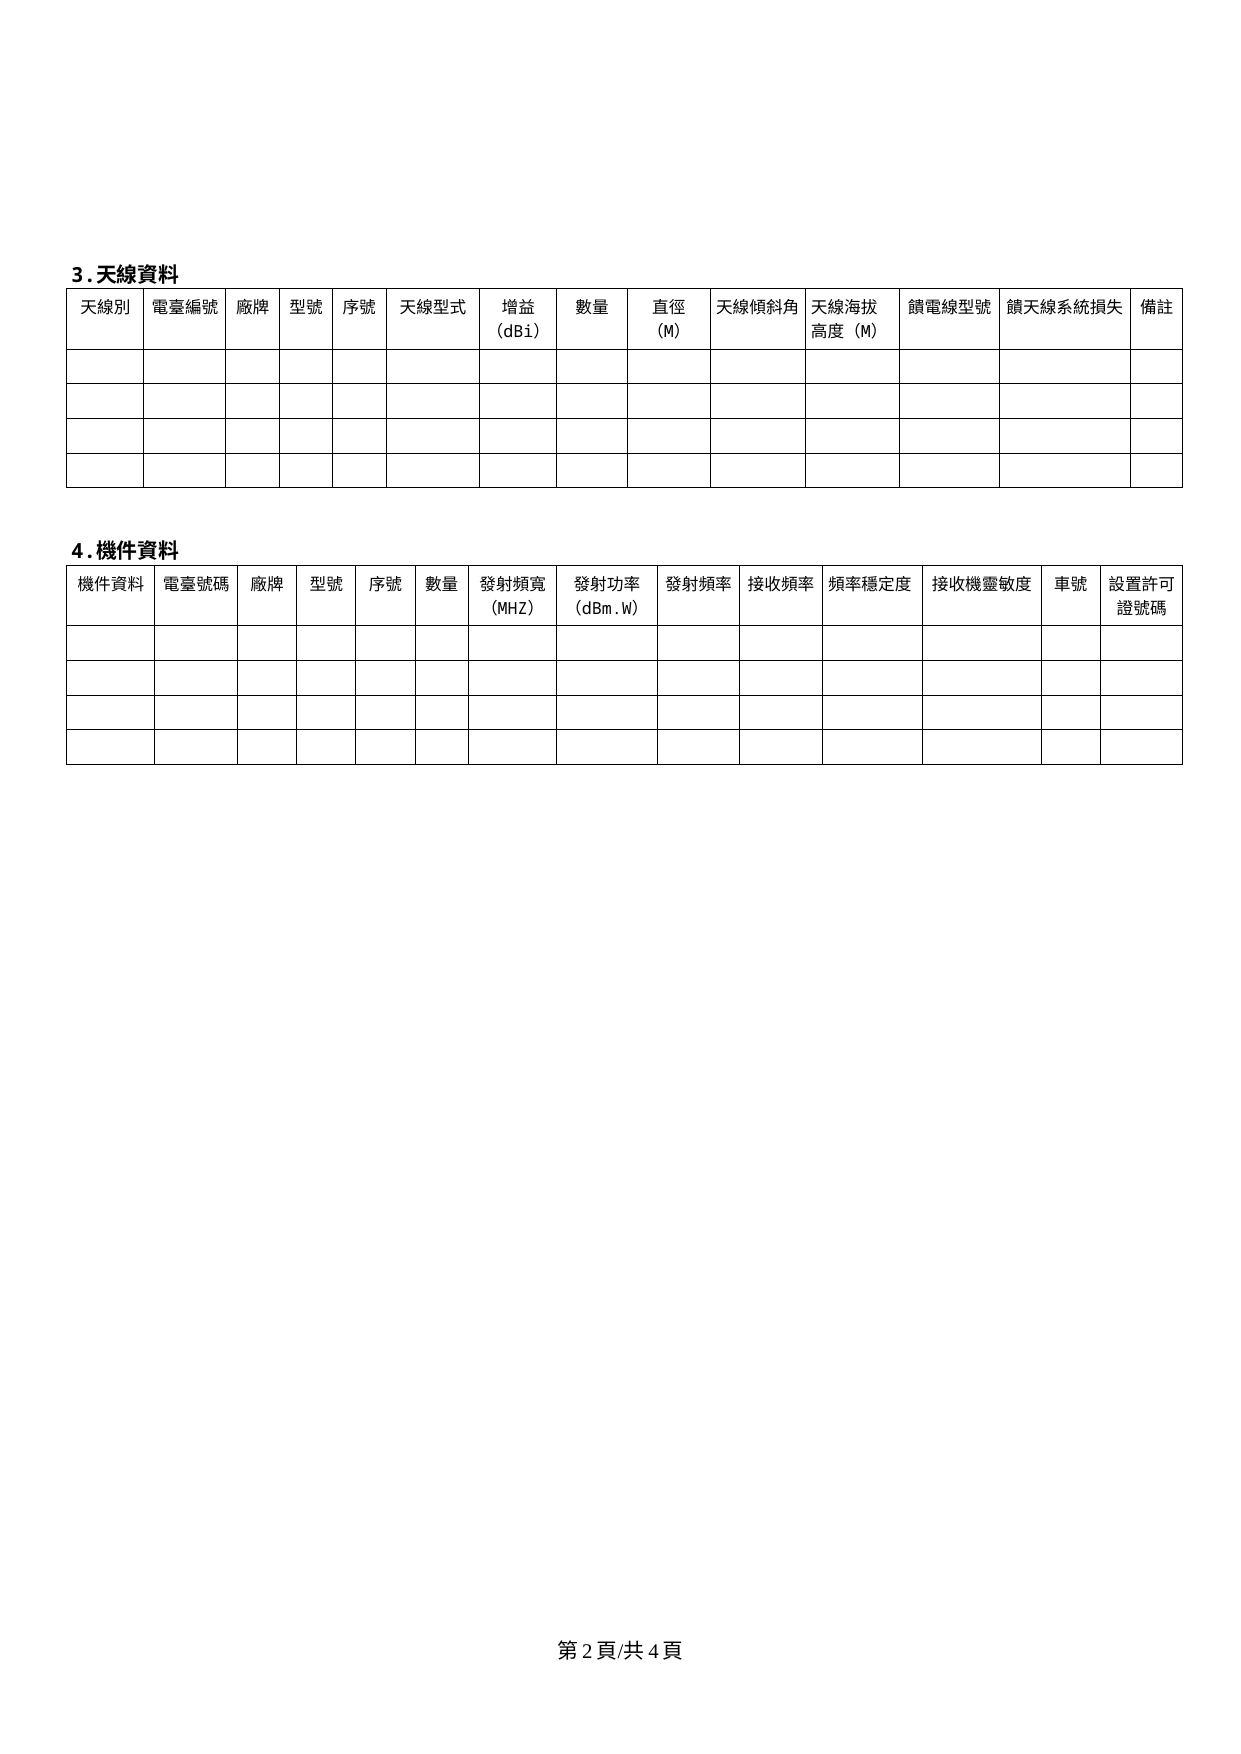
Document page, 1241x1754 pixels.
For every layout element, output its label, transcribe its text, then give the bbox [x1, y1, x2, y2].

table_cell [333, 350, 386, 383]
table_cell [1101, 696, 1182, 729]
table_cell [238, 661, 296, 694]
table_cell [823, 696, 922, 729]
table_cell [1101, 730, 1182, 764]
table_header 機件資料 [67, 566, 154, 625]
table_cell [67, 626, 154, 660]
table_header 饋電線型號 [900, 289, 999, 348]
table_cell [628, 384, 710, 418]
table_header 型號 [297, 566, 355, 625]
table_cell [711, 384, 805, 418]
table_cell [806, 454, 899, 487]
table_header 型號 [280, 289, 332, 348]
table_header 增益（dBi） [480, 289, 556, 348]
table_cell [557, 419, 627, 453]
table_cell [280, 384, 332, 418]
table_cell [387, 419, 479, 453]
table_cell [557, 626, 657, 660]
table_cell [1042, 661, 1100, 694]
table_cell [658, 661, 739, 694]
table_header 備註 [1131, 289, 1182, 348]
table_cell [387, 454, 479, 487]
table_cell [1131, 384, 1182, 418]
table_cell [297, 696, 355, 729]
table_cell [480, 384, 556, 418]
table_cell [711, 419, 805, 453]
table_cell [226, 350, 279, 383]
table_cell [416, 626, 468, 660]
table_cell [923, 730, 1041, 764]
table_cell [557, 384, 627, 418]
table_cell [480, 419, 556, 453]
table_cell [557, 696, 657, 729]
table_cell [226, 454, 279, 487]
table_cell [557, 350, 627, 383]
table_cell [711, 350, 805, 383]
table_cell [280, 350, 332, 383]
table_cell [356, 661, 415, 694]
table_cell [557, 454, 627, 487]
table_cell [238, 626, 296, 660]
table_cell [469, 696, 556, 729]
table_cell [806, 419, 899, 453]
table_cell [67, 454, 143, 487]
table_cell [1042, 626, 1100, 660]
table_cell [356, 626, 415, 660]
table_header 廠牌 [238, 566, 296, 625]
table_cell [67, 661, 154, 694]
table_cell [823, 626, 922, 660]
table_cell [297, 661, 355, 694]
table_cell [469, 730, 556, 764]
table_cell [740, 661, 822, 694]
table_cell [1042, 730, 1100, 764]
table_cell [1131, 454, 1182, 487]
table_header 天線別 [67, 289, 143, 348]
table_header 設置許可證號碼 [1101, 566, 1182, 625]
table_cell [806, 384, 899, 418]
text 4.機件資料 [71, 534, 1122, 565]
table_header 車號 [1042, 566, 1100, 625]
table_cell [297, 730, 355, 764]
table_cell [658, 730, 739, 764]
table_cell [144, 350, 225, 383]
table_cell [1101, 626, 1182, 660]
table_header 接收頻率 [740, 566, 822, 625]
table_cell [67, 419, 143, 453]
table_cell [144, 419, 225, 453]
table_cell [628, 454, 710, 487]
table_header 數量 [416, 566, 468, 625]
table_cell [416, 661, 468, 694]
table_cell [923, 661, 1041, 694]
table_header 饋天線系統損失 [1000, 289, 1130, 348]
table_header 發射功率（dBm.W） [557, 566, 657, 625]
table_header 天線傾斜角 [711, 289, 805, 348]
table_cell [823, 661, 922, 694]
table_cell [806, 350, 899, 383]
table_cell [238, 730, 296, 764]
table_cell [1000, 384, 1130, 418]
text 3.天線資料 [71, 258, 1122, 288]
table_header 序號 [333, 289, 386, 348]
table_cell [155, 661, 237, 694]
table_cell [480, 454, 556, 487]
table_cell [900, 384, 999, 418]
table_header 數量 [557, 289, 627, 348]
table_cell [628, 419, 710, 453]
table_cell [416, 696, 468, 729]
table_cell [469, 626, 556, 660]
table_cell [469, 661, 556, 694]
table_cell [144, 454, 225, 487]
table_cell [711, 454, 805, 487]
table_cell [658, 696, 739, 729]
table_cell [628, 350, 710, 383]
table_cell [900, 350, 999, 383]
table_cell [1000, 350, 1130, 383]
table_cell [1000, 419, 1130, 453]
table_cell [387, 350, 479, 383]
table_cell [280, 419, 332, 453]
table_cell [356, 730, 415, 764]
table_cell [67, 696, 154, 729]
table_header 發射頻率 [658, 566, 739, 625]
table_cell [67, 384, 143, 418]
table_cell [658, 626, 739, 660]
table_cell [923, 696, 1041, 729]
table_cell [67, 730, 154, 764]
table_cell [1000, 454, 1130, 487]
table_header 發射頻寬（MHZ） [469, 566, 556, 625]
table_cell [1042, 696, 1100, 729]
table_cell [297, 626, 355, 660]
table_cell [333, 454, 386, 487]
table_header 天線型式 [387, 289, 479, 348]
table_cell [1131, 419, 1182, 453]
table_header 電臺號碼 [155, 566, 237, 625]
table_header 廠牌 [226, 289, 279, 348]
table_header 直徑（M） [628, 289, 710, 348]
table_cell [823, 730, 922, 764]
table_cell [900, 419, 999, 453]
table_cell [155, 696, 237, 729]
table_cell [144, 384, 225, 418]
table_cell [226, 419, 279, 453]
table_cell [923, 626, 1041, 660]
table_cell [416, 730, 468, 764]
table_cell [1101, 661, 1182, 694]
table_header 天線海拔高度（M） [806, 289, 899, 348]
table_cell [333, 384, 386, 418]
table_cell [1131, 350, 1182, 383]
table_cell [67, 350, 143, 383]
table_cell [356, 696, 415, 729]
table_header 序號 [356, 566, 415, 625]
table_cell [387, 384, 479, 418]
table_cell [740, 626, 822, 660]
table_cell [557, 730, 657, 764]
table_cell [557, 661, 657, 694]
table_cell [155, 626, 237, 660]
table_header 頻率穩定度 [823, 566, 922, 625]
table_cell [238, 696, 296, 729]
table_cell [740, 696, 822, 729]
table_cell [480, 350, 556, 383]
table_cell [740, 730, 822, 764]
table_cell [226, 384, 279, 418]
table_cell [280, 454, 332, 487]
table_cell [900, 454, 999, 487]
table_header 接收機靈敏度 [923, 566, 1041, 625]
table_header 電臺編號 [144, 289, 225, 348]
table_cell [155, 730, 237, 764]
table_cell [333, 419, 386, 453]
